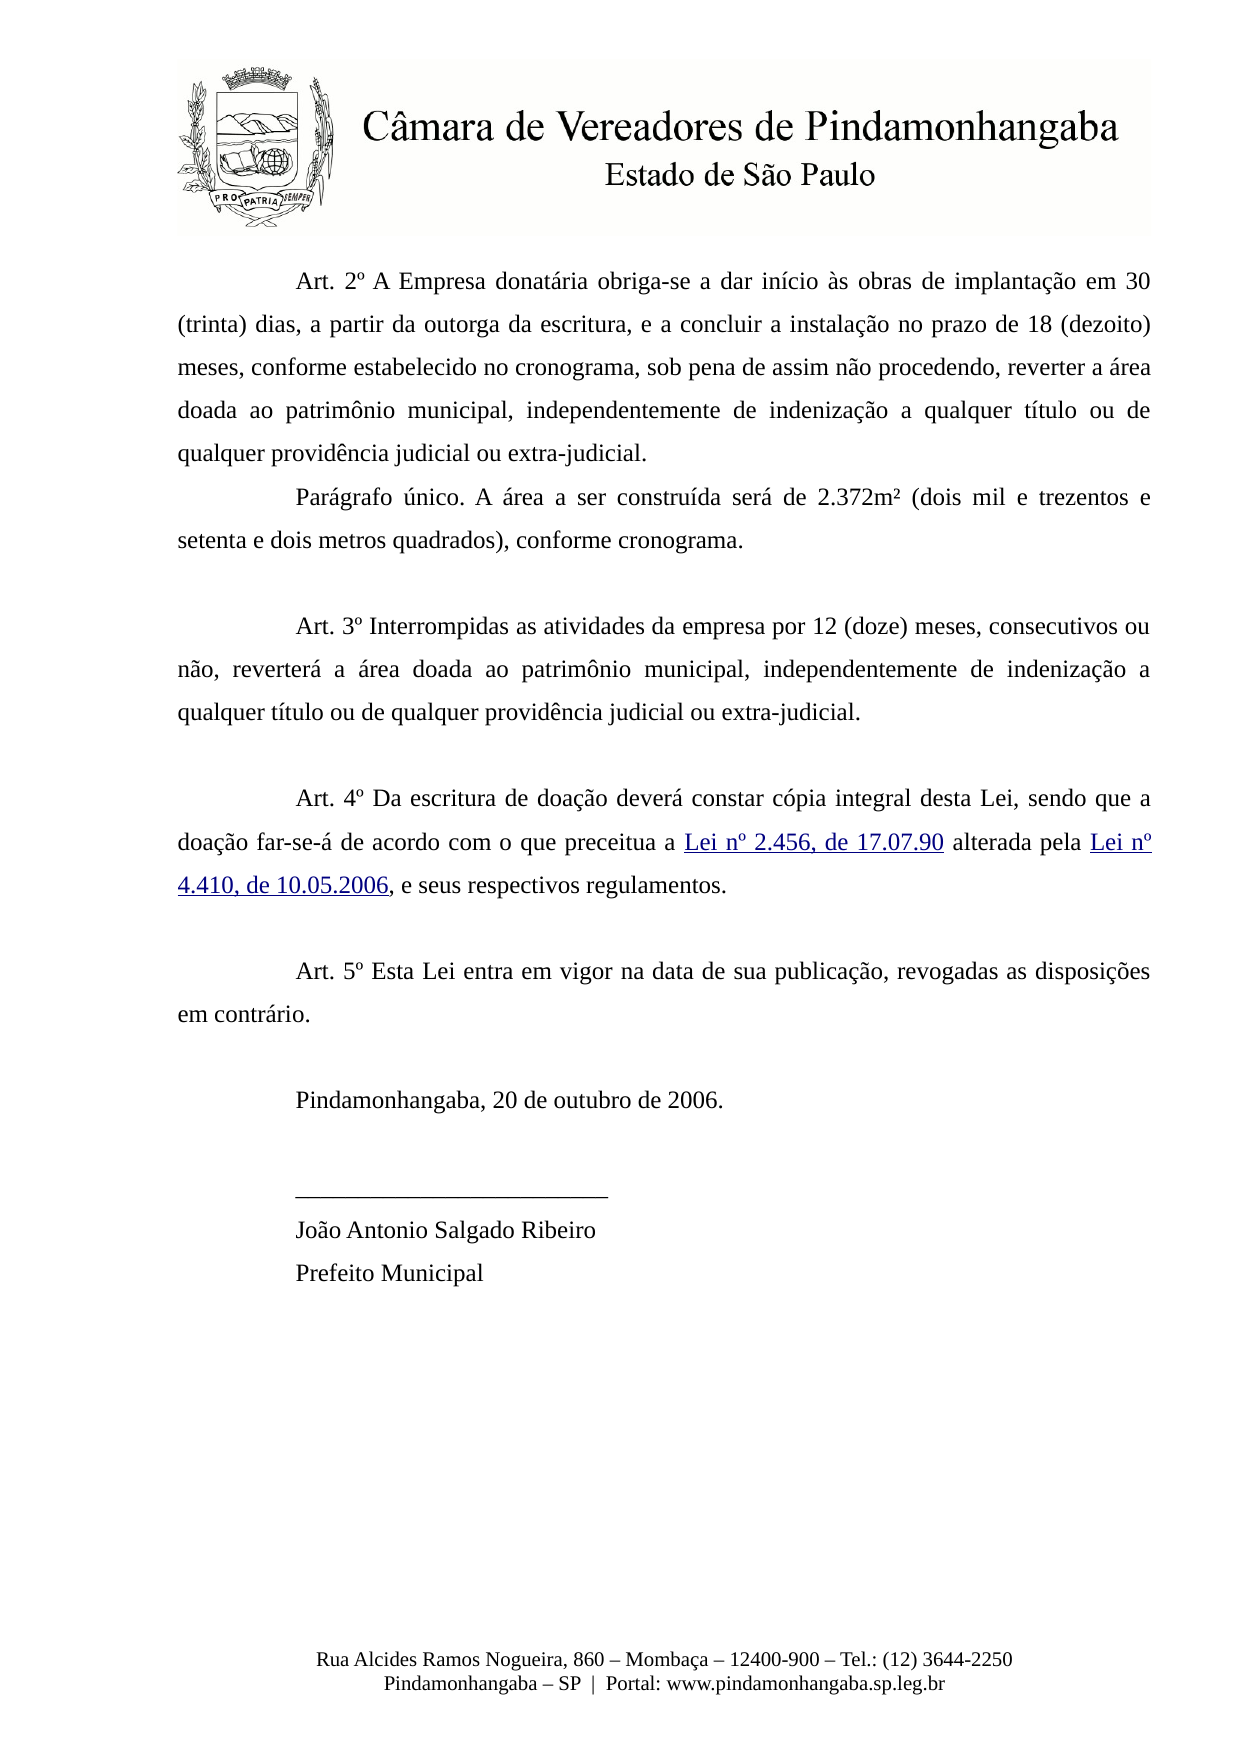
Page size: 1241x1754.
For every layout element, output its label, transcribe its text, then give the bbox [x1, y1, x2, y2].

text _________________________ [177, 1172, 1152, 1200]
picture [177, 59, 1152, 236]
text Art. 5º Esta Lei entra em vigor na data de sua publicação, revogadas as disposições em contrário. [177, 956, 1152, 1028]
text Pindamonhangaba, 20 de outubro de 2006. [177, 1085, 1152, 1114]
text Art. 2º A Empresa donatária obriga-se a dar início às obras de implantação em 30 (trinta) dias, a partir da outorga da escritura, e a concluir a instalação no prazo de 18 (dezoito) meses, conforme estabelecido no cronograma, sob pena de assim não procedendo, reverter a área doada ao patrimônio municipal, independentemente de indenização a qualquer título ou de qualquer providência judicial ou extra-judicial. [177, 266, 1152, 467]
text Art. 3º Interrompidas as atividades da empresa por 12 (doze) meses, consecutivos ou não, reverterá a área doada ao patrimônio municipal, independentemente de indenização a qualquer título ou de qualquer providência judicial ou extra-judicial. [177, 611, 1152, 726]
text Prefeito Municipal [177, 1258, 1152, 1287]
text Art. 4º Da escritura de doação deverá constar cópia integral desta Lei, sendo que a doação far-se-á de acordo com o que preceitua a Lei nº 2.456, de 17.07.90 alterada pela Lei nº 4.410, de 10.05.2006, e seus respectivos regulamentos. [177, 783, 1152, 898]
text João Antonio Salgado Ribeiro [177, 1215, 1152, 1243]
text Parágrafo único. A área a ser construída será de 2.372m² (dois mil e trezentos e setenta e dois metros quadrados), conforme cronograma. [177, 482, 1152, 553]
